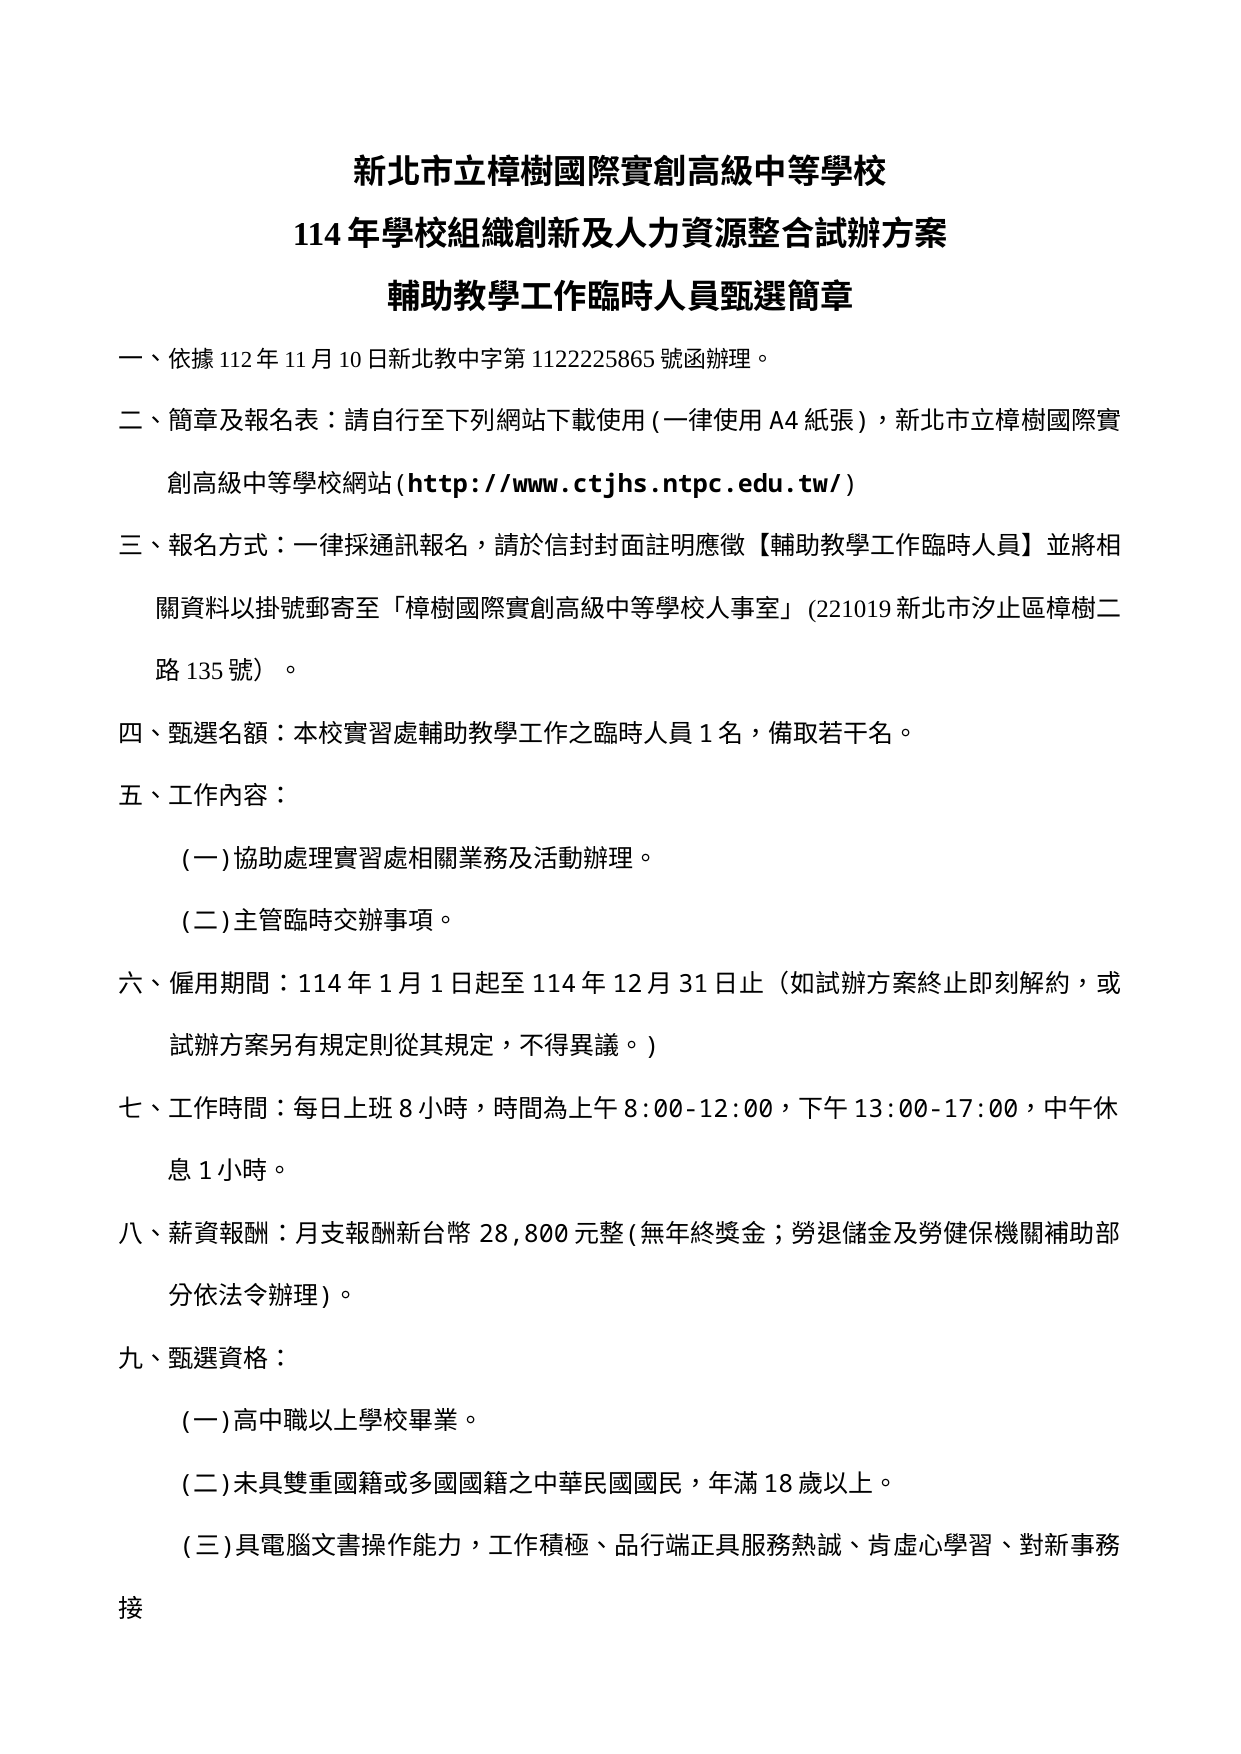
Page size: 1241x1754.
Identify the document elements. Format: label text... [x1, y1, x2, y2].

text 七、工作時間：每日上班8小時，時間為上午8:00-12:00，下午13:00-17:00，中午休息1小時。 [118, 1064, 1122, 1189]
text 輔助教學工作臨時人員甄選簡章 [118, 252, 1122, 314]
text 二、簡章及報名表：請自行至下列網站下載使用(一律使用A4紙張)，新北市立樟樹國際實創高級中等學校網站(http://www.ctjhs.ntpc.edu.tw/) [118, 377, 1122, 502]
text (一)高中職以上學校畢業。 [118, 1377, 1122, 1439]
text (二)未具雙重國籍或多國國籍之中華民國國民，年滿18歲以上。 [118, 1439, 1122, 1502]
text 九、甄選資格： [118, 1314, 1122, 1377]
text (二)主管臨時交辦事項。 [118, 877, 1122, 939]
text 三、報名方式：一律採通訊報名，請於信封封面註明應徵【輔助教學工作臨時人員】並將相關資料以掛號郵寄至「樟樹國際實創高級中等學校人事室」(221019新北市汐止區樟樹二路135號）。 [118, 502, 1122, 689]
text 114年學校組織創新及人力資源整合試辦方案 [118, 189, 1122, 252]
text 四、甄選名額：本校實習處輔助教學工作之臨時人員1名，備取若干名。 [118, 689, 1122, 752]
text 八、薪資報酬：月支報酬新台幣28,800元整(無年終獎金；勞退儲金及勞健保機關補助部分依法令辦理)。 [118, 1189, 1122, 1314]
text (一)協助處理實習處相關業務及活動辦理。 [118, 814, 1122, 877]
text 一、依據112年11月10日新北教中字第1122225865號函辦理。 [118, 314, 1122, 377]
text 新北市立樟樹國際實創高級中等學校 [118, 127, 1122, 189]
text 六、僱用期間：114年1月1日起至114年12月31日止（如試辦方案終止即刻解約，或試辦方案另有規定則從其規定，不得異議。) [118, 939, 1122, 1064]
text 五、工作內容： [118, 752, 1122, 814]
text (三)具電腦文書操作能力，工作積極、品行端正具服務熱誠、肯虛心學習、對新事務接 [118, 1502, 1122, 1627]
